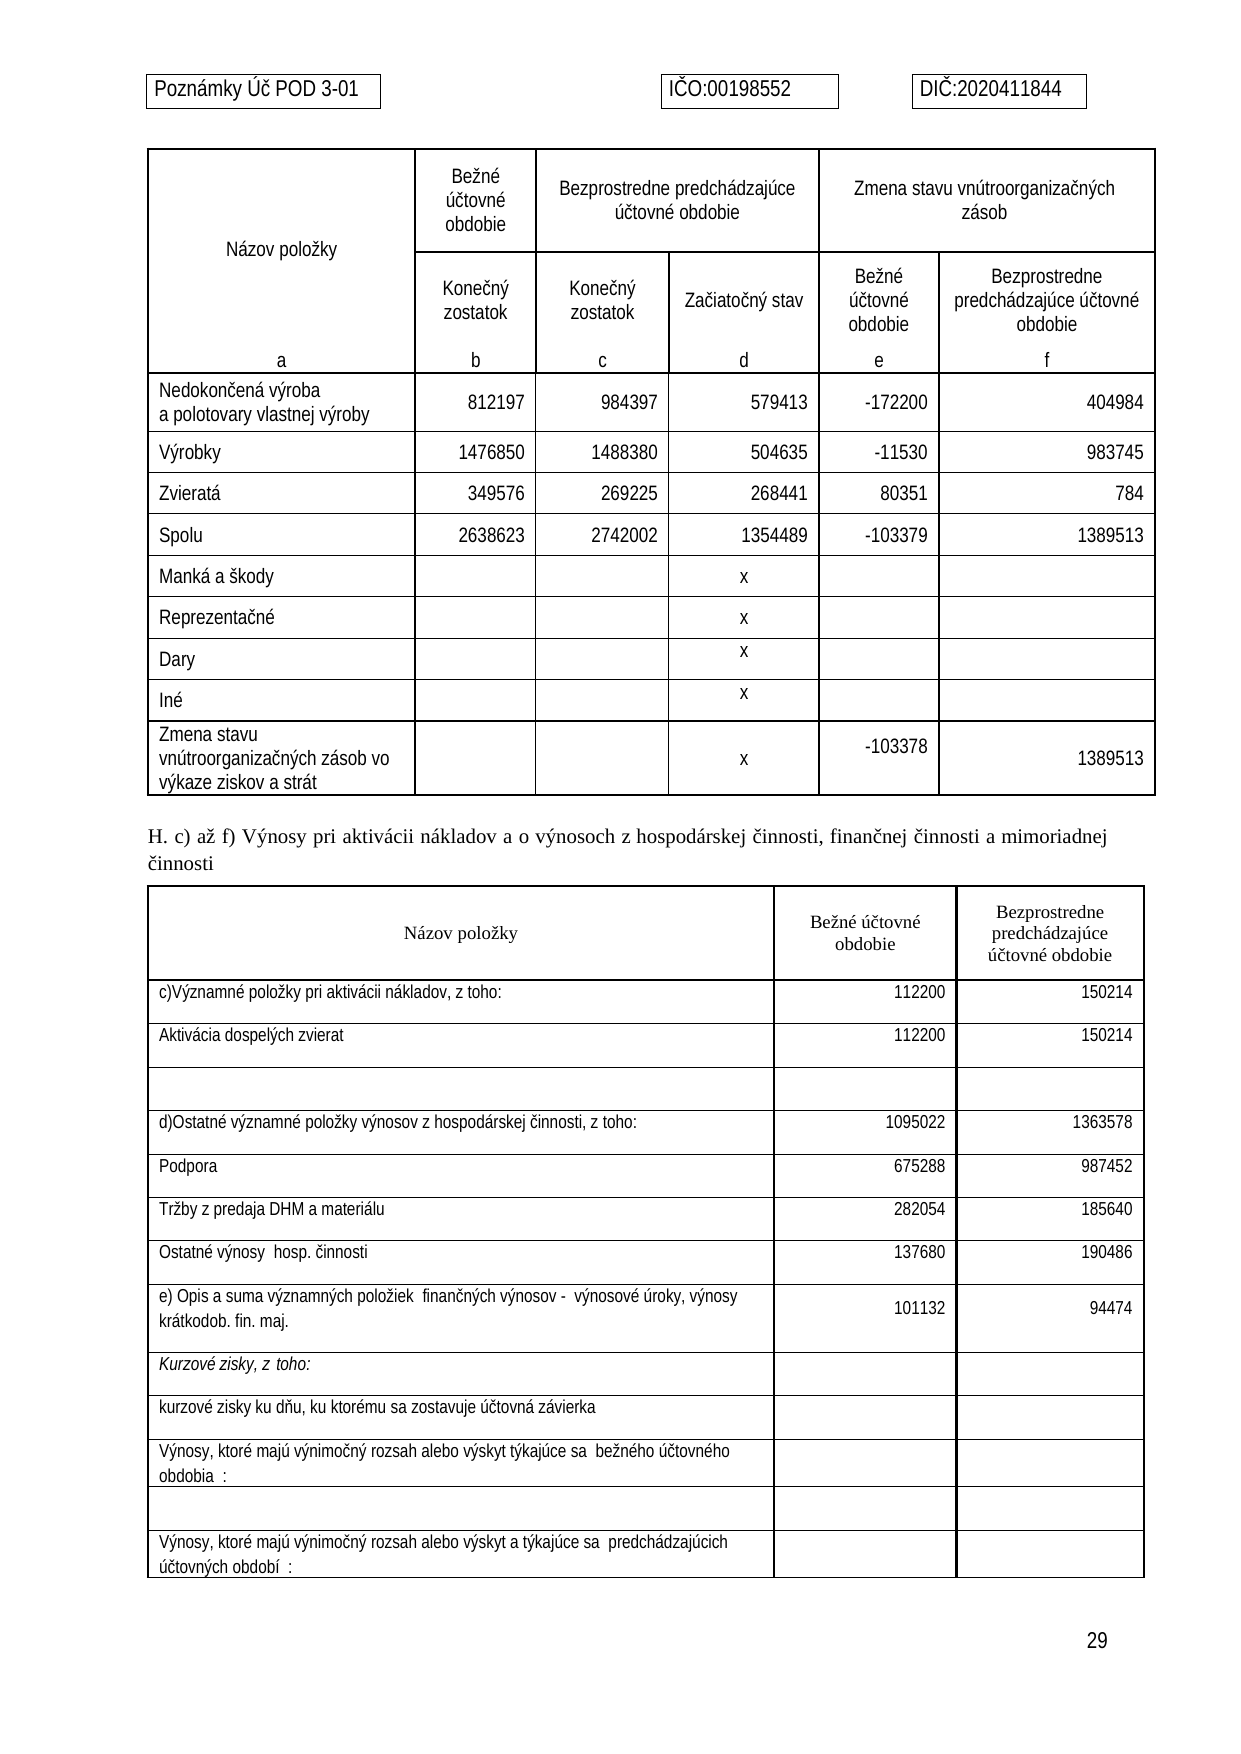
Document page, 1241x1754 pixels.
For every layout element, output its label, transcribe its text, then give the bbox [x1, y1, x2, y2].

table_cell [416, 722, 535, 794]
table_cell d [670, 348, 818, 372]
table_cell 94474 [958, 1285, 1143, 1352]
table_cell [775, 1487, 955, 1530]
table_cell [820, 556, 938, 596]
table_cell f [940, 348, 1154, 372]
table_cell [940, 556, 1154, 596]
table_cell 784 [940, 473, 1154, 513]
table_cell 101132 [775, 1285, 955, 1352]
table_header Bežné účtovné obdobie [775, 887, 955, 979]
table_header Bezprostredne predchádzajúce účtovné obdobie [537, 150, 818, 251]
table_cell 137680 [775, 1241, 955, 1284]
table_cell 282054 [775, 1198, 955, 1240]
table_cell 80351 [820, 473, 938, 513]
table_cell Bežné účtovné obdobie [820, 253, 938, 348]
table_cell e) Opis a suma významných položiek finančných výnosov - výnosové úroky, výnosy krátkodob. fin. maj. [149, 1285, 773, 1352]
table_cell Iné [149, 680, 414, 720]
table_cell 1389513 [940, 514, 1154, 555]
table_cell 349576 [416, 473, 535, 513]
table_cell Konečný zostatok [416, 253, 535, 348]
table_cell 150214 [958, 1024, 1143, 1067]
table_cell 112200 [775, 981, 955, 1023]
table_cell 1389513 [940, 722, 1154, 794]
table_cell [775, 1353, 955, 1395]
table_cell [775, 1440, 955, 1486]
table_cell [536, 722, 668, 794]
table_cell [149, 1487, 773, 1530]
title H. c) až f) Výnosy pri aktivácii nákladov a o výnosoch z hospodárskej činnosti, finančnej činnosti a mimoriadnej činnosti [148, 824, 1107, 875]
table_cell [940, 680, 1154, 720]
table_header Zmena stavu vnútroorganizačných zásob [820, 150, 1154, 251]
table_cell 987452 [958, 1155, 1143, 1197]
table_cell Výnosy, ktoré majú výnimočný rozsah alebo výskyt a týkajúce sa predchádzajúcich účtovných období : [149, 1531, 773, 1577]
table_cell Spolu [149, 514, 414, 555]
table_header Bežné účtovné obdobie [416, 150, 535, 251]
table_cell [536, 556, 668, 596]
table_cell [820, 597, 938, 637]
table_cell Ostatné výnosy hosp. činnosti [149, 1241, 773, 1284]
table_cell 504635 [669, 432, 818, 472]
table_header Bezprostredne predchádzajúce účtovné obdobie [958, 887, 1143, 979]
table_cell [536, 597, 668, 637]
table_cell -11530 [820, 432, 938, 472]
table_cell Bezprostredne predchádzajúce účtovné obdobie [940, 253, 1154, 348]
table_cell Konečný zostatok [537, 253, 668, 348]
table_cell 675288 [775, 1155, 955, 1197]
table_cell [775, 1396, 955, 1439]
table_cell x [669, 680, 818, 720]
table_cell Výrobky [149, 432, 414, 472]
table_cell Nedokončená výroba a polotovary vlastnej výroby [149, 374, 414, 431]
table_cell 983745 [940, 432, 1154, 472]
table_cell [775, 1068, 955, 1110]
table_cell x [669, 597, 818, 637]
table_cell [958, 1487, 1143, 1530]
table_cell [958, 1440, 1143, 1486]
table_cell [958, 1531, 1143, 1577]
table_cell x [669, 722, 818, 794]
table_cell 1095022 [775, 1111, 955, 1153]
table_cell [149, 1068, 773, 1110]
table_cell -172200 [820, 374, 938, 431]
table_cell Reprezentačné [149, 597, 414, 637]
table_cell Dary [149, 639, 414, 679]
table_cell -103378 [820, 722, 938, 794]
table_cell c)Významné položky pri aktivácii nákladov, z toho: [149, 981, 773, 1023]
table_cell kurzové zisky ku dňu, ku ktorému sa zostavuje účtovná závierka [149, 1396, 773, 1439]
table_cell [940, 597, 1154, 637]
table_cell [958, 1068, 1143, 1110]
table_cell 269225 [536, 473, 668, 513]
table_cell c [537, 348, 668, 372]
table_cell 1476850 [416, 432, 535, 472]
table_cell Výnosy, ktoré majú výnimočný rozsah alebo výskyt týkajúce sa bežného účtovného obdobia : [149, 1440, 773, 1486]
table_cell [416, 597, 535, 637]
table_cell [416, 680, 535, 720]
table_cell 190486 [958, 1241, 1143, 1284]
table_cell [416, 556, 535, 596]
table_cell 404984 [940, 374, 1154, 431]
table_cell [536, 639, 668, 679]
table_cell [775, 1531, 955, 1577]
table_cell 1363578 [958, 1111, 1143, 1153]
table_cell 150214 [958, 981, 1143, 1023]
table_cell [958, 1353, 1143, 1395]
table_header Názov položky [149, 150, 414, 348]
table_cell -103379 [820, 514, 938, 555]
table_cell 2638623 [416, 514, 535, 555]
table_cell [958, 1396, 1143, 1439]
table_cell 268441 [669, 473, 818, 513]
table_cell 812197 [416, 374, 535, 431]
table_cell e [820, 348, 938, 372]
table_cell 185640 [958, 1198, 1143, 1240]
table_cell [416, 639, 535, 679]
table_cell 579413 [669, 374, 818, 431]
table_cell Kurzové zisky, z toho: [149, 1353, 773, 1395]
table_cell [536, 680, 668, 720]
table_cell x [669, 556, 818, 596]
table_cell 984397 [536, 374, 668, 431]
table_cell 1354489 [669, 514, 818, 555]
table_cell Tržby z predaja DHM a materiálu [149, 1198, 773, 1240]
table_cell d)Ostatné významné položky výnosov z hospodárskej činnosti, z toho: [149, 1111, 773, 1153]
table_cell Začiatočný stav [670, 253, 818, 348]
table_cell Zvieratá [149, 473, 414, 513]
table_header Názov položky [149, 887, 773, 979]
table_cell 1488380 [536, 432, 668, 472]
table_cell Zmena stavu vnútroorganizačných zásob vo výkaze ziskov a strát [149, 722, 414, 794]
table_cell x [669, 639, 818, 679]
table_cell [820, 680, 938, 720]
table_cell Aktivácia dospelých zvierat [149, 1024, 773, 1067]
table_cell 2742002 [536, 514, 668, 555]
table_cell [820, 639, 938, 679]
table_cell [940, 639, 1154, 679]
table_cell Manká a škody [149, 556, 414, 596]
table_cell a [149, 348, 414, 372]
table_cell Podpora [149, 1155, 773, 1197]
table_cell b [416, 348, 535, 372]
table_cell 112200 [775, 1024, 955, 1067]
